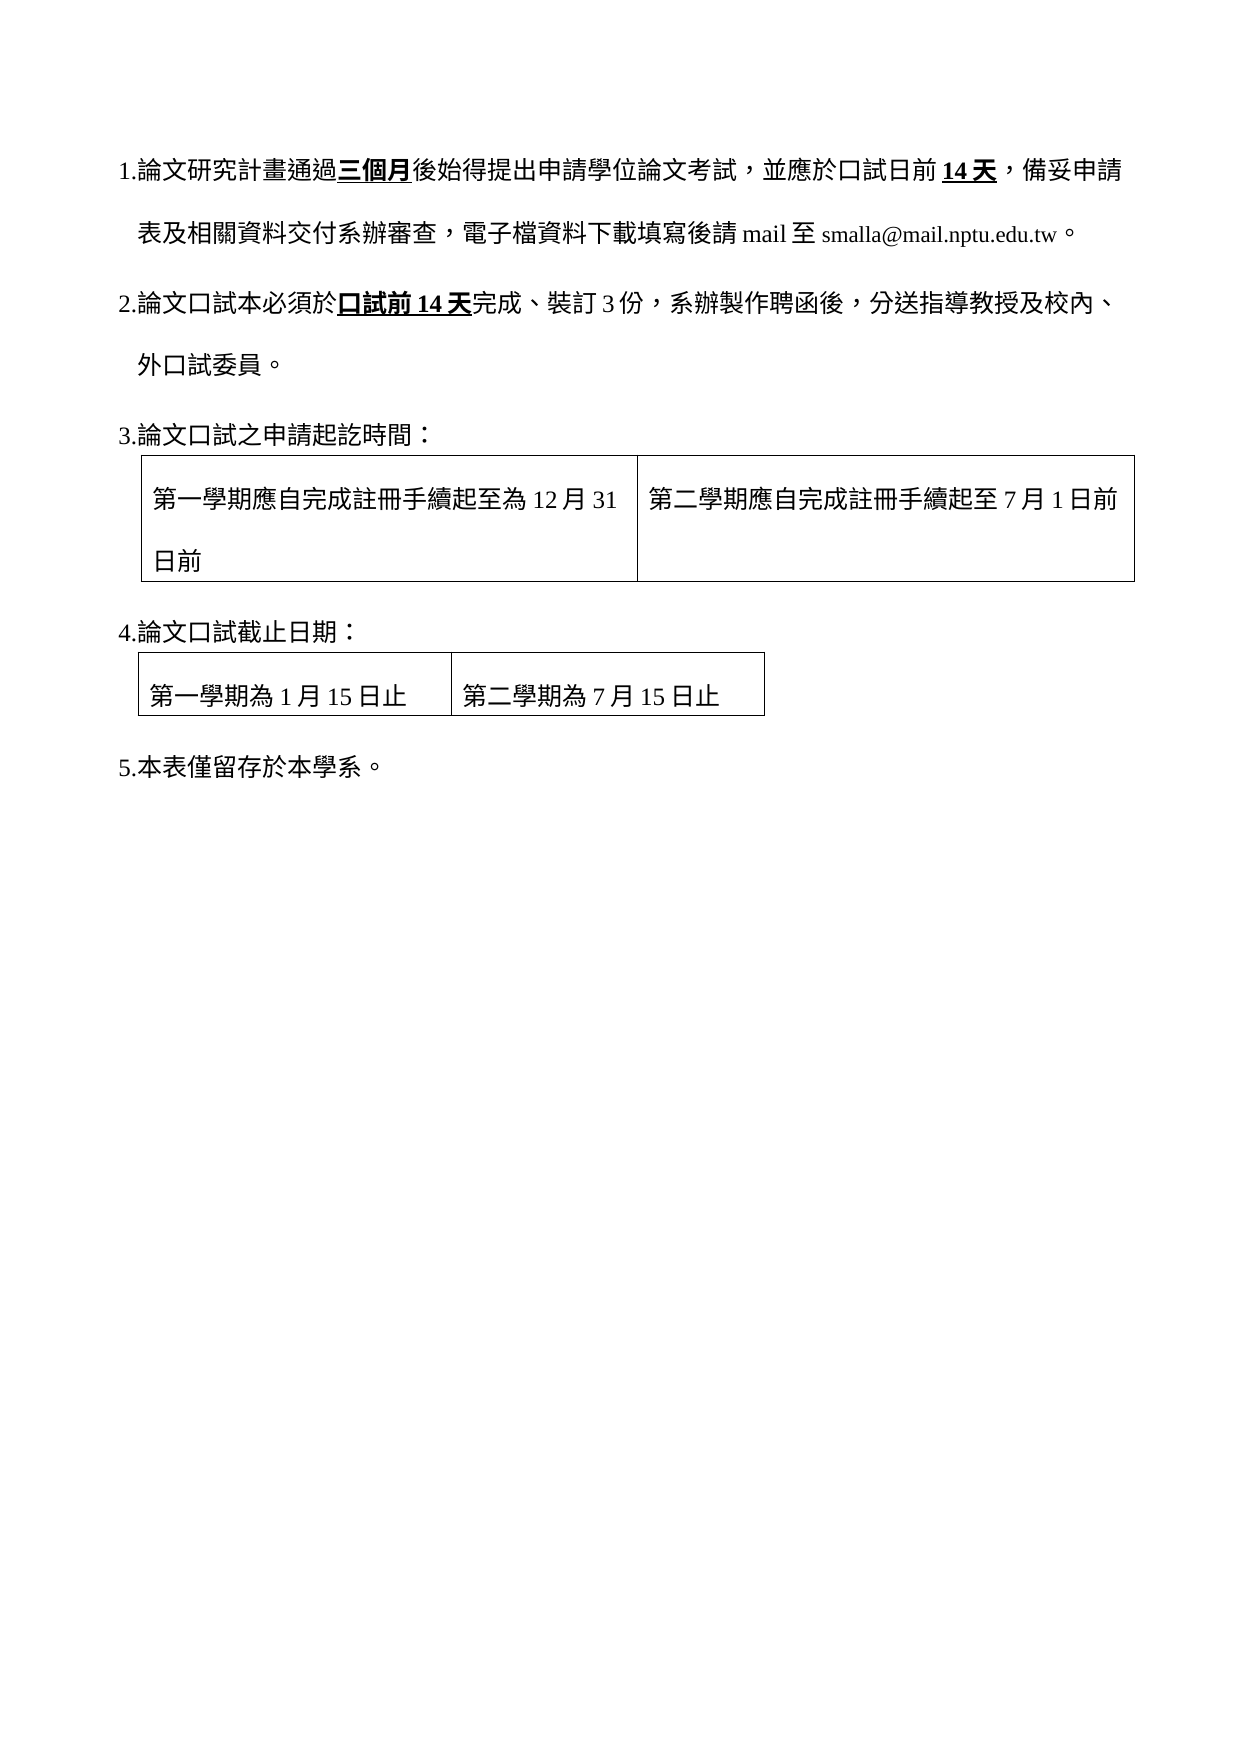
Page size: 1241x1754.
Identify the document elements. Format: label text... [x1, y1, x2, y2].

table_header 第二學期為7月15日止 [452, 653, 764, 715]
table_header 第二學期應自完成註冊手續起至7月1日前 [638, 456, 1134, 581]
text 2.論文口試本必須於口試前14天完成、裝訂3份，系辦製作聘函後，分送指導教授及校內、外口試委員。 [118, 259, 1122, 384]
text 5.本表僅留存於本學系。 [118, 724, 1122, 786]
table_header 第一學期應自完成註冊手續起至為12月31日前 [142, 456, 637, 581]
text 4.論文口試截止日期： [118, 589, 1122, 652]
text 3.論文口試之申請起訖時間： [118, 392, 1122, 454]
text 1.論文研究計畫通過三個月後始得提出申請學位論文考試，並應於口試日前14天，備妥申請表及相關資料交付系辦審查，電子檔資料下載填寫後請mail至smalla@mail.nptu.edu.tw。 [118, 127, 1122, 252]
table_header 第一學期為1月15日止 [139, 653, 451, 715]
